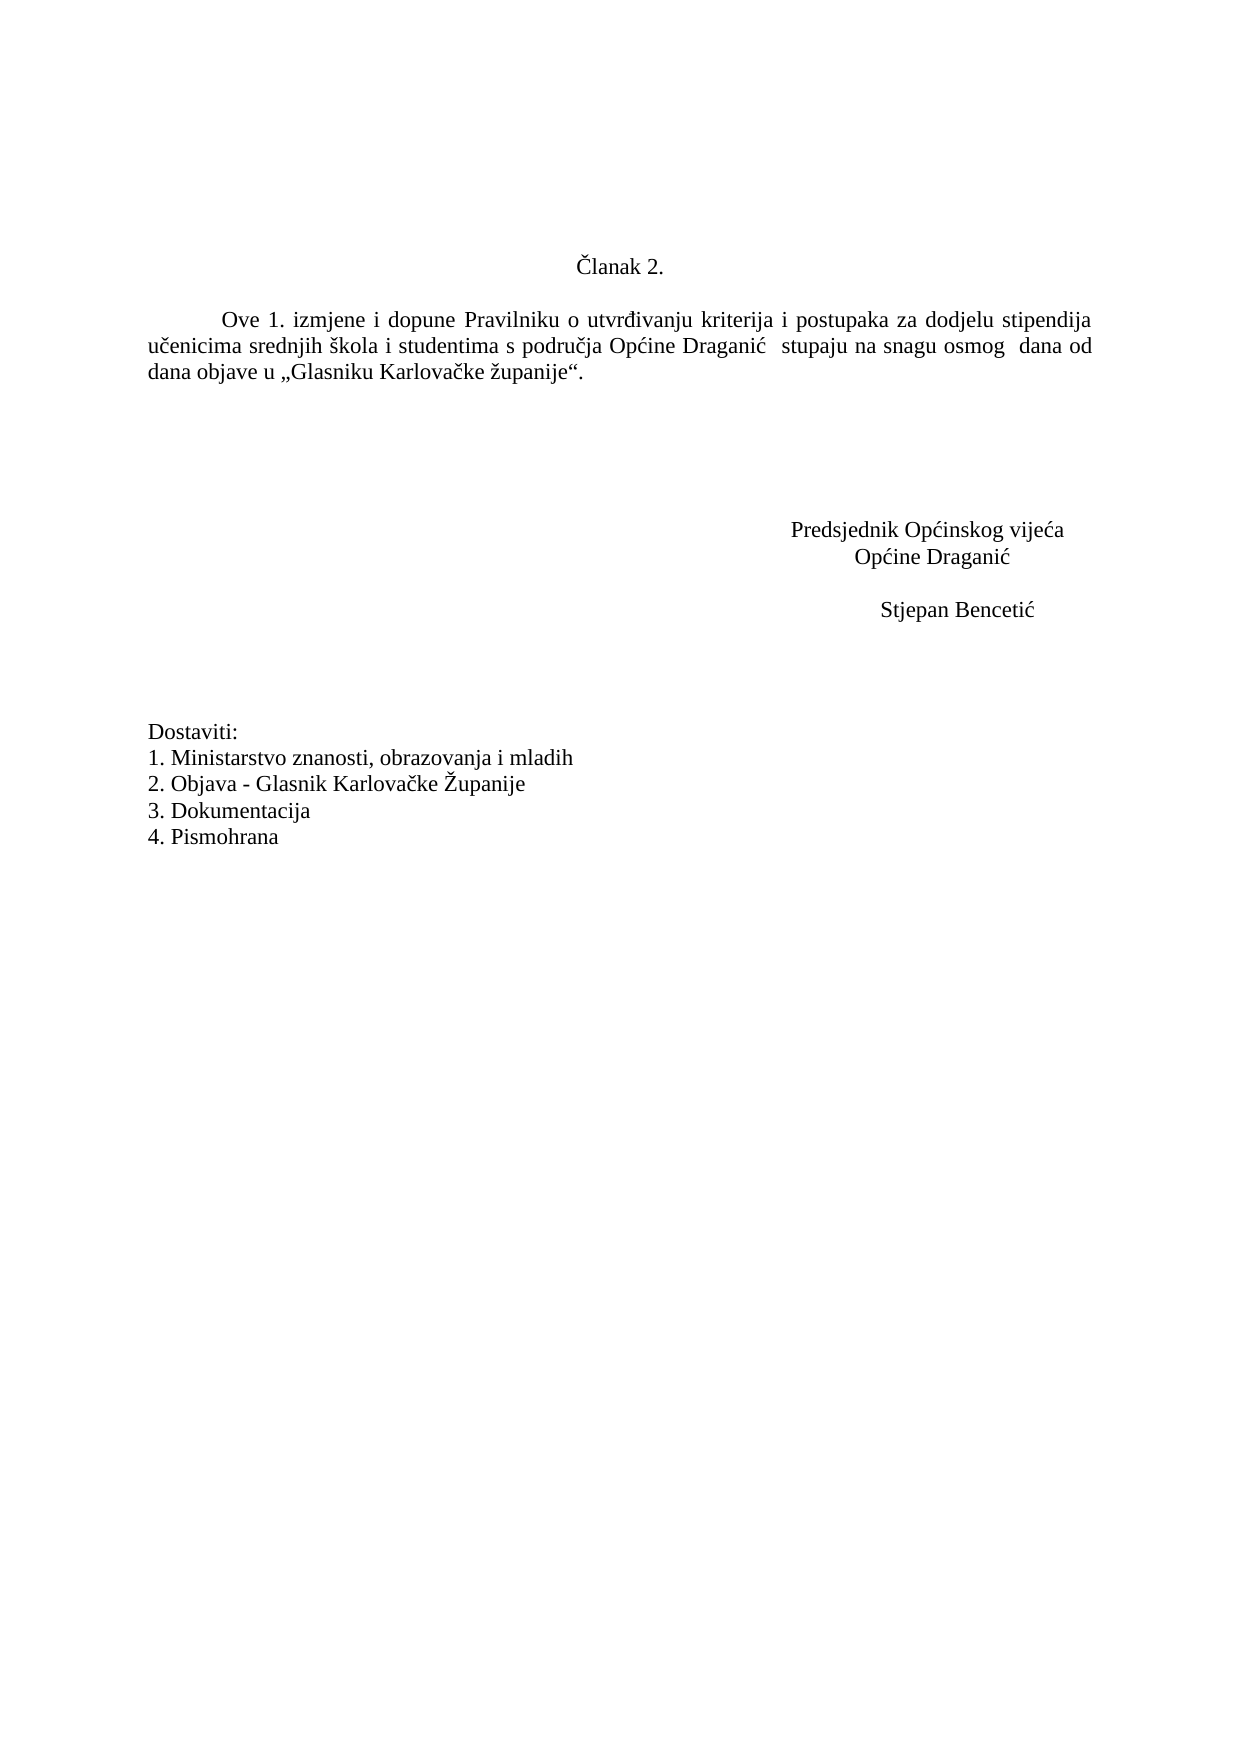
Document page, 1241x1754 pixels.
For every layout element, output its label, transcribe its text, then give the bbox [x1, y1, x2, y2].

text Predsjednik Općinskog vijeća [694, 517, 1093, 543]
text 2. Objava - Glasnik Karlovačke Županije [148, 771, 1093, 797]
text Ove 1. izmjene i dopune Pravilniku o utvrđivanju kriterija i postupaka za dodjelu stipendija učenicima srednjih škola i studentima s područja Općine Draganić stupaju na snagu osmog dana od dana objave u „Glasniku Karlovačke županije“. [148, 306, 1093, 385]
text 3. Dokumentacija [148, 797, 1093, 823]
text Članak 2. [148, 253, 1093, 279]
text Stjepan Bencetić [148, 596, 1093, 622]
text 4. Pismohrana [148, 823, 1093, 849]
text Dostaviti: [148, 718, 1093, 744]
text Općine Draganić [738, 543, 1093, 569]
text 1. Ministarstvo znanosti, obrazovanja i mladih [148, 744, 1093, 771]
